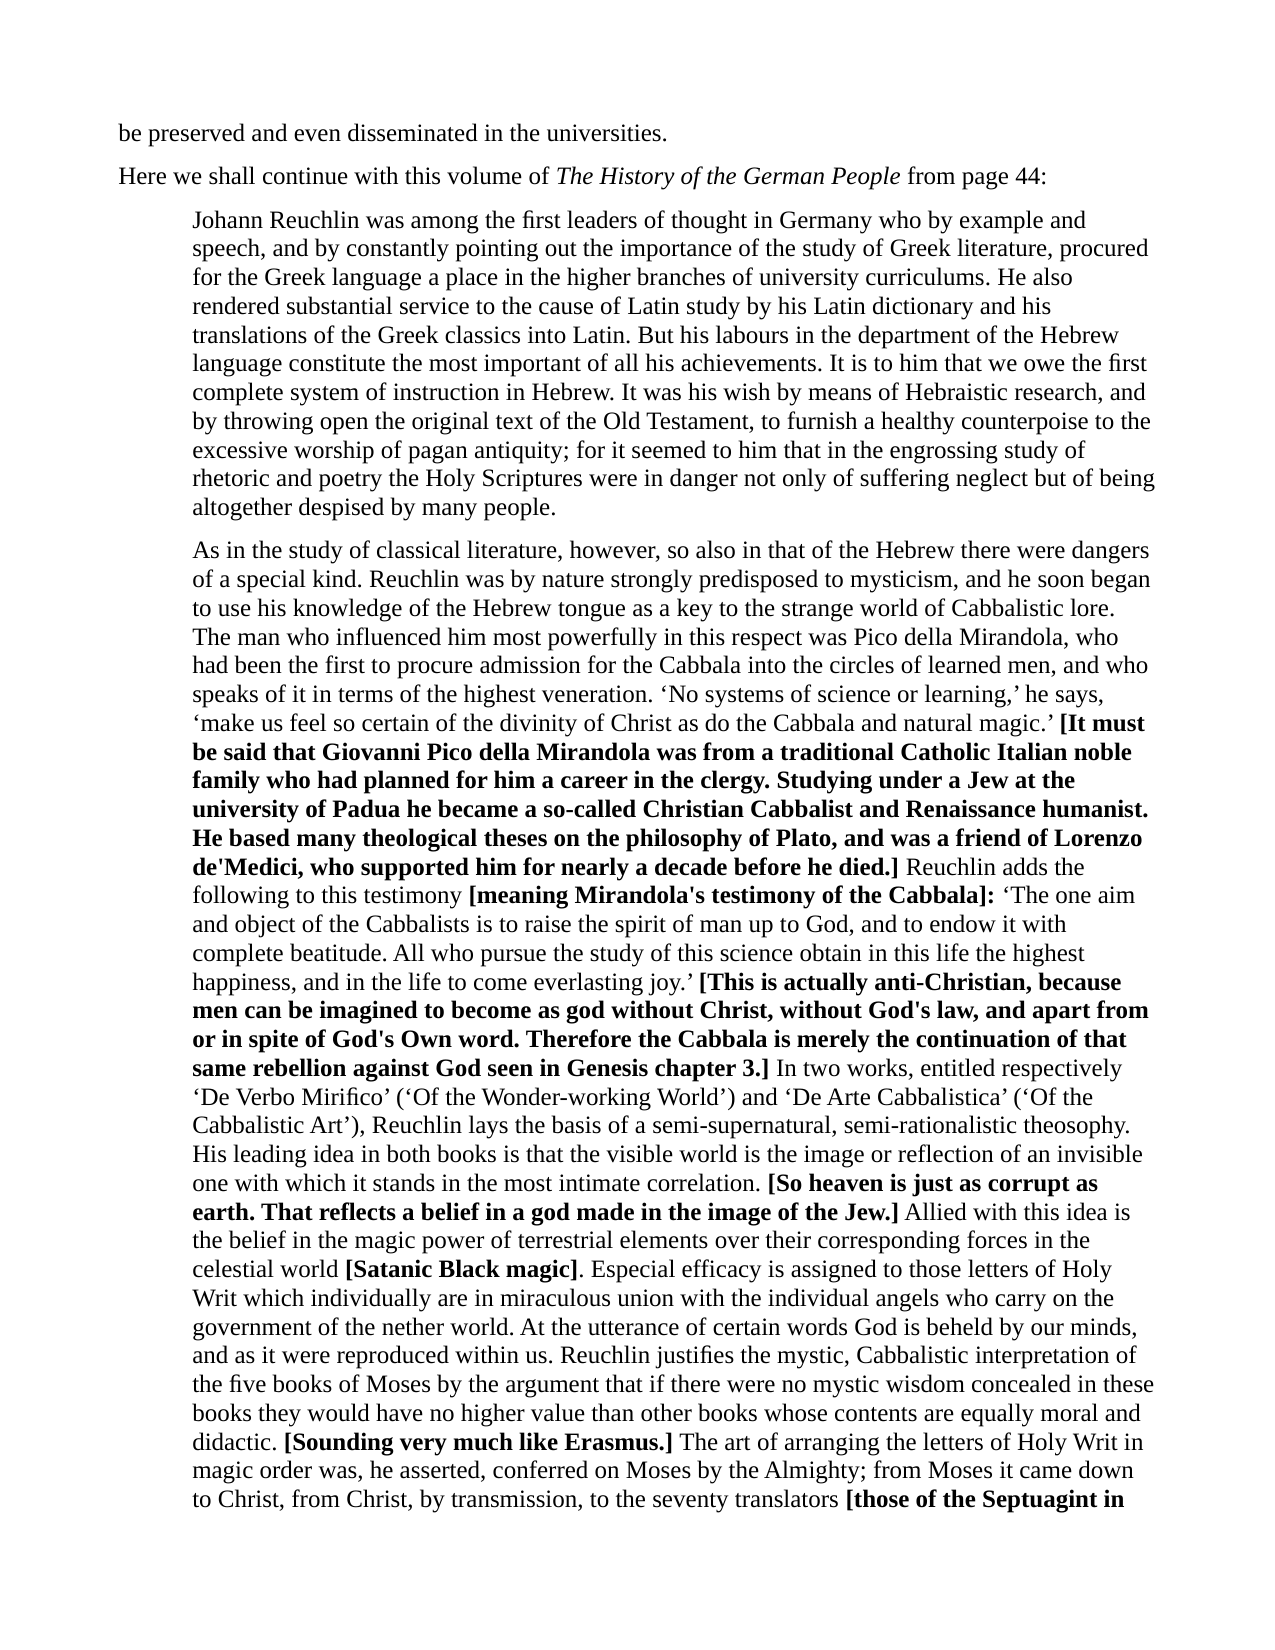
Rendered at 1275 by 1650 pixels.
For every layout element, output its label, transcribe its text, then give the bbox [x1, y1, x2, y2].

text Johann Reuchlin was among the ﬁrst leaders of thought in Germany who by example and speech, and by constantly pointing out the importance of the study of Greek literature, procured for the Greek language a place in the higher branches of university curriculums. He also rendered substantial service to the cause of Latin study by his Latin dictionary and his translations of the Greek classics into Latin. But his labours in the department of the Hebrew language constitute the most important of all his achievements. It is to him that we owe the ﬁrst complete system of instruction in Hebrew. It was his wish by means of Hebraistic research, and by throwing open the original text of the Old Testament, to furnish a healthy counterpoise to the excessive worship of pagan antiquity; for it seemed to him that in the engrossing study of rhetoric and poetry the Holy Scriptures were in danger not only of suffering neglect but of being altogether despised by many people. [192, 205, 1157, 521]
text be preserved and even disseminated in the universities. [118, 118, 1157, 147]
text As in the study of classical literature, however, so also in that of the Hebrew there were dangers of a special kind. Reuchlin was by nature strongly predisposed to mysticism, and he soon began to use his knowledge of the Hebrew tongue as a key to the strange world of Cabbalistic lore. The man who influenced him most powerfully in this respect was Pico della Mirandola, who had been the first to procure admission for the Cabbala into the circles of learned men, and who speaks of it in terms of the highest veneration. ‘No systems of science or learning,’ he says, ‘make us feel so certain of the divinity of Christ as do the Cabbala and natural magic.’ [It must be said that Giovanni Pico della Mirandola was from a traditional Catholic Italian noble family who had planned for him a career in the clergy. Studying under a Jew at the university of Padua he became a so-called Christian Cabbalist and Renaissance humanist. He based many theological theses on the philosophy of Plato, and was a friend of Lorenzo de'Medici, who supported him for nearly a decade before he died.] Reuchlin adds the following to this testimony [meaning Mirandola's testimony of the Cabbala]: ‘The one aim and object of the Cabbalists is to raise the spirit of man up to God, and to endow it with complete beatitude. All who pursue the study of this science obtain in this life the highest happiness, and in the life to come everlasting joy.’ [This is actually anti-Christian, because men can be imagined to become as god without Christ, without God's law, and apart from or in spite of God's Own word. Therefore the Cabbala is merely the continuation of that same rebellion against God seen in Genesis chapter 3.] In two works, entitled respectively ‘De Verbo Miriﬁco’ (‘Of the Wonder-working World’) and ‘De Arte Cabbalistica’ (‘Of the Cabbalistic Art’), Reuchlin lays the basis of a semi-supernatural, semi-rationalistic theosophy. His leading idea in both books is that the visible world is the image or reflection of an invisible one with which it stands in the most intimate correlation. [So heaven is just as corrupt as earth. That reflects a belief in a god made in the image of the Jew.] Allied with this idea is the belief in the magic power of terrestrial elements over their corresponding forces in the celestial world [Satanic Black magic]. Especial efficacy is assigned to those letters of Holy Writ which individually are in miraculous union with the individual angels who carry on the government of the nether world. At the utterance of certain words God is beheld by our minds, and as it were reproduced within us. Reuchlin justiﬁes the mystic, Cabbalistic interpretation of the ﬁve books of Moses by the argument that if there were no mystic wisdom concealed in these books they would have no higher value than other books whose contents are equally moral and didactic. [Sounding very much like Erasmus.] The art of arranging the letters of Holy Writ in magic order was, he asserted, conferred on Moses by the Almighty; from Moses it came down to Christ, from Christ, by transmission, to the seventy translators [those of the Septuagint in [192, 536, 1157, 1513]
text Here we shall continue with this volume of The History of the German People from page 44: [118, 161, 1157, 190]
